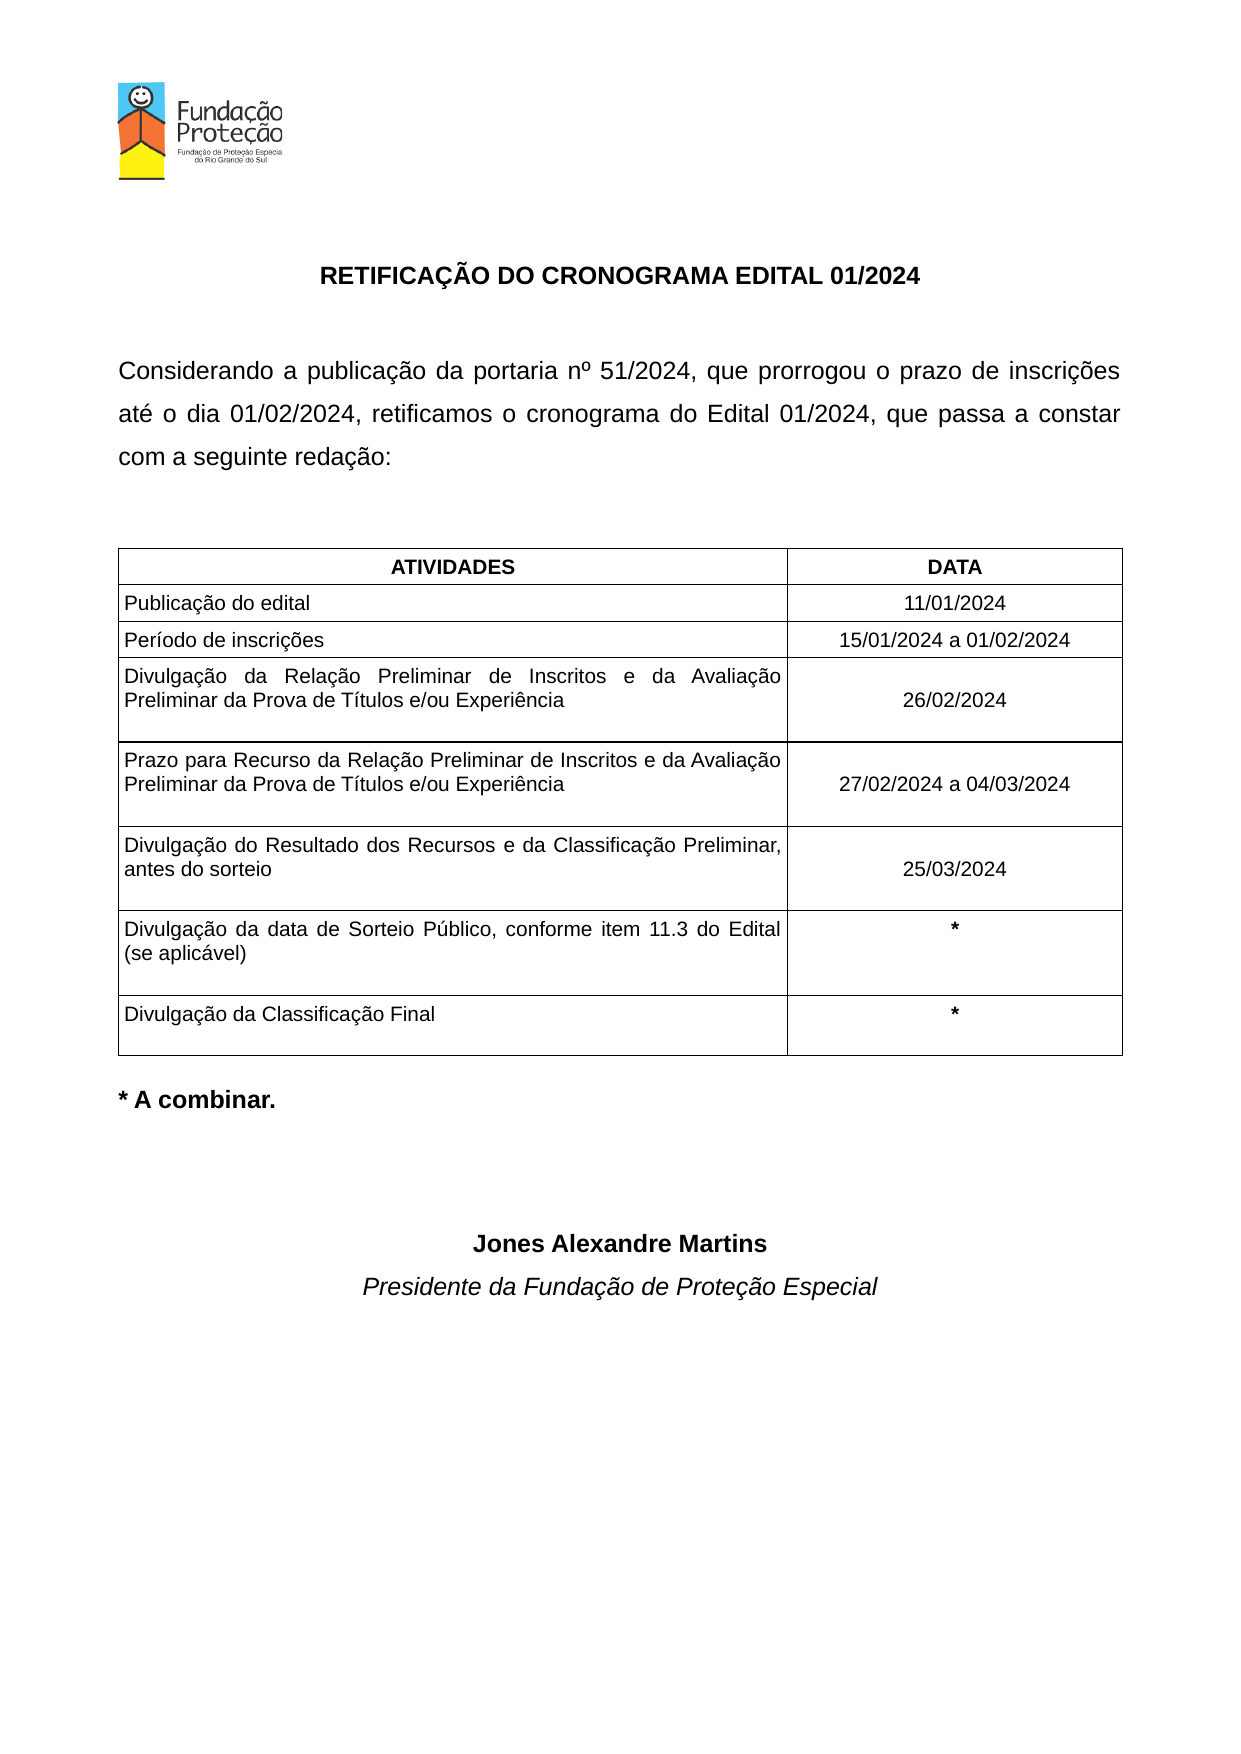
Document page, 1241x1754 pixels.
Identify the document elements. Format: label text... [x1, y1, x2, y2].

text RETIFICAÇÃO DO CRONOGRAMA EDITAL 01/2024 [118, 261, 1122, 290]
text Presidente da Fundação de Proteção Especial [118, 1272, 1122, 1300]
table_cell 11/01/2024 [788, 585, 1122, 621]
table_cell 25/03/2024 [788, 827, 1122, 910]
picture [117, 82, 283, 180]
table_cell Divulgação da Relação Preliminar de Inscritos e da Avaliação Preliminar da Prova de Títulos e/ou Experiência [119, 658, 787, 741]
table_cell Prazo para Recurso da Relação Preliminar de Inscritos e da Avaliação Preliminar da Prova de Títulos e/ou Experiência [119, 743, 787, 826]
table_header DATA [788, 549, 1122, 584]
table_cell Publicação do edital [119, 585, 787, 621]
table_cell 26/02/2024 [788, 658, 1122, 741]
table_cell 15/01/2024 a 01/02/2024 [788, 622, 1122, 657]
table_header ATIVIDADES [119, 549, 787, 584]
text Jones Alexandre Martins [118, 1228, 1122, 1257]
table_cell * [788, 996, 1122, 1055]
table_cell Divulgação da data de Sorteio Público, conforme item 11.3 do Edital (se aplicável) [119, 911, 787, 994]
table_cell Divulgação da Classificação Final [119, 996, 787, 1055]
table_cell 27/02/2024 a 04/03/2024 [788, 743, 1122, 826]
table_cell * [788, 911, 1122, 994]
table_cell Período de inscrições [119, 622, 787, 657]
text Considerando a publicação da portaria nº 51/2024, que prorrogou o prazo de inscrições até o dia 01/02/2024, retificamos o cronograma do Edital 01/2024, que passa a constar com a seguinte redação: [118, 356, 1122, 471]
table_cell Divulgação do Resultado dos Recursos e da Classificação Preliminar, antes do sorteio [119, 827, 787, 910]
text * A combinar. [118, 1085, 1122, 1113]
